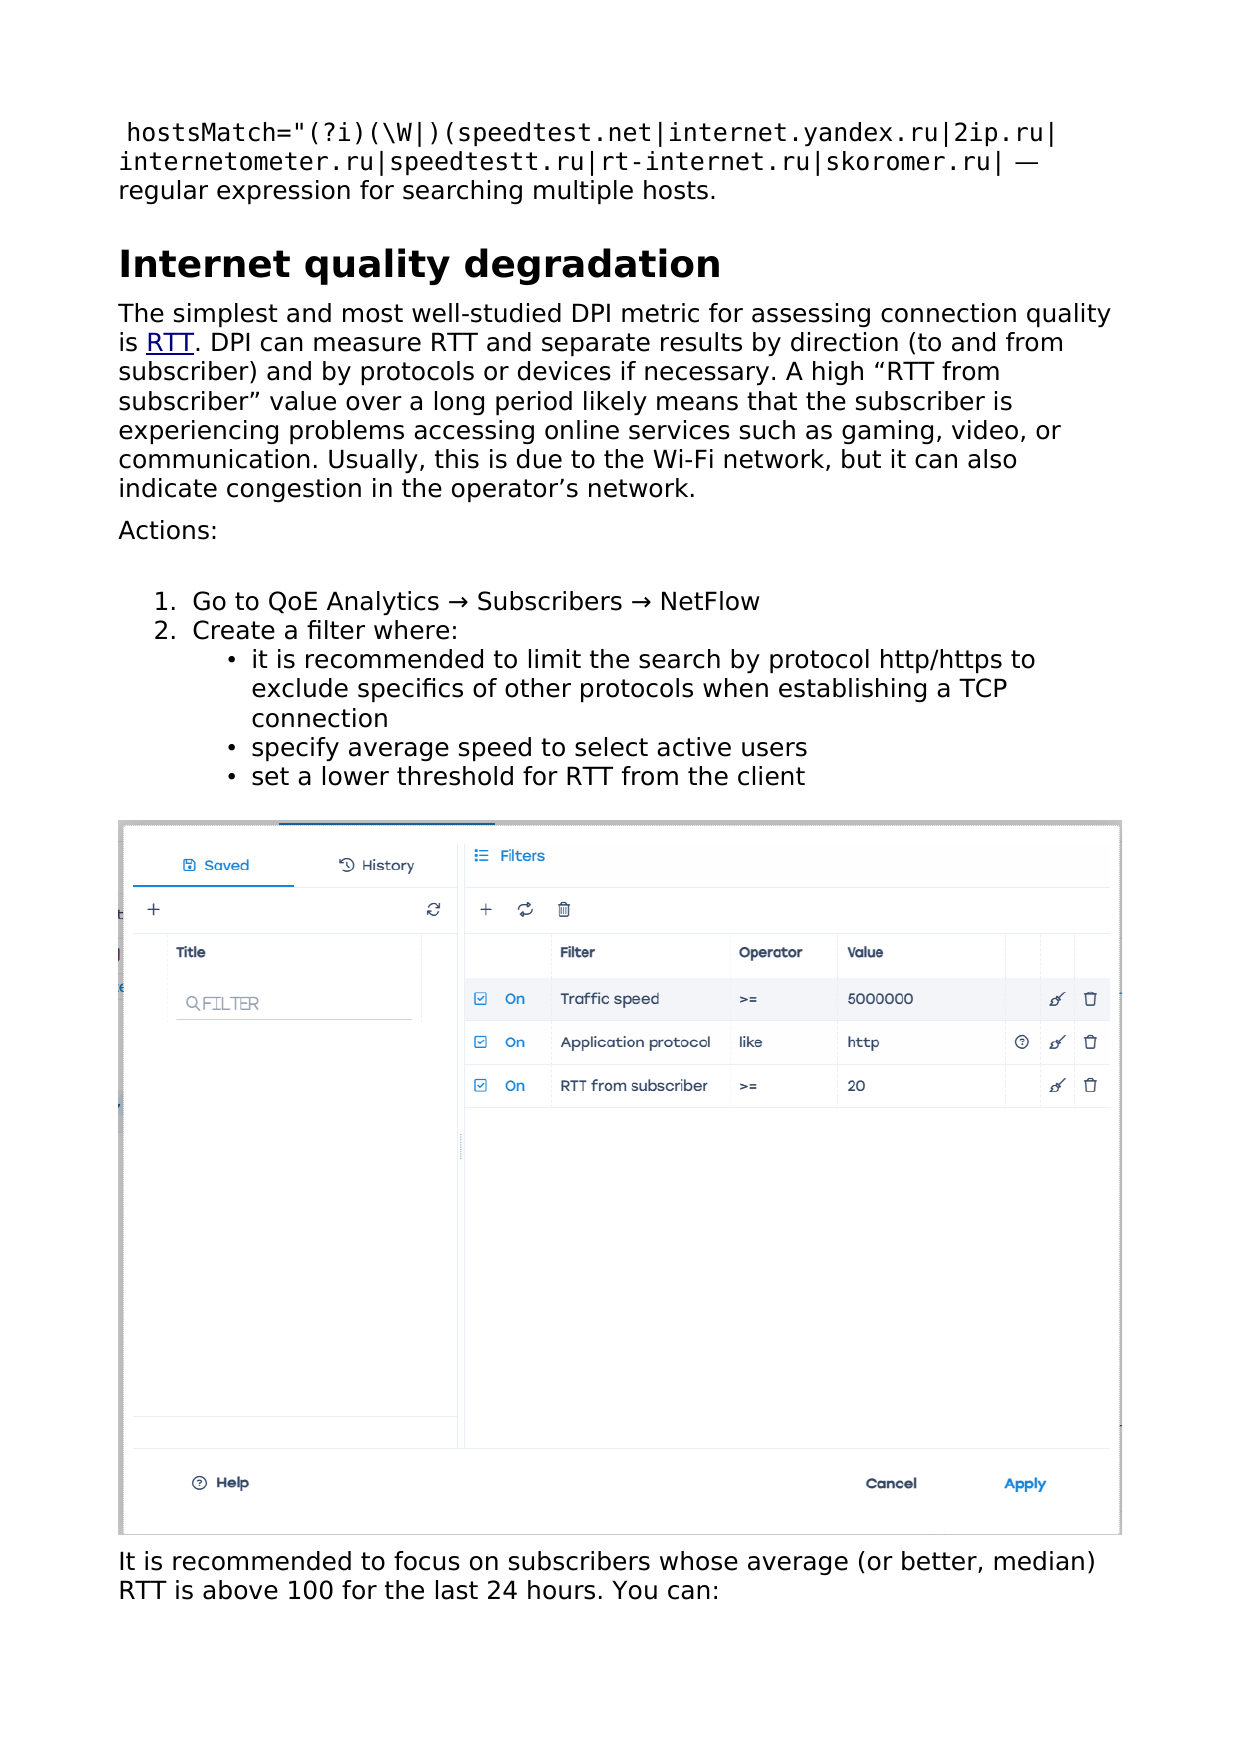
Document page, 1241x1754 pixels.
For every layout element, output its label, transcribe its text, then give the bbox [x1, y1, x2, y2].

list Create a filter where: [177, 616, 1122, 645]
list set a lower threshold for RTT from the client [236, 762, 1122, 791]
text Actions: [118, 516, 1122, 545]
text hostsMatch="(?i)(\W|)(speedtest.net|internet.yandex.ru|2ip.ru|internetometer.ru|speedtestt.ru|rt-internet.ru|skoromer.ru| — regular expression for searching multiple hosts. [118, 118, 1122, 206]
list Go to QoE Analytics → Subscribers → NetFlow [177, 587, 1122, 616]
list specify average speed to select active users [236, 733, 1122, 762]
picture [118, 820, 1123, 1535]
text The simplest and most well-studied DPI metric for assessing connection quality is RTT. DPI can measure RTT and separate results by direction (to and from subscriber) and by protocols or devices if necessary. A high “RTT from subscriber” value over a long period likely means that the subscriber is experiencing problems accessing online services such as gaming, video, or communication. Usually, this is due to the Wi-Fi network, but it can also indicate congestion in the operator’s network. [118, 299, 1122, 503]
text It is recommended to focus on subscribers whose average (or better, median) RTT is above 100 for the last 24 hours. You can: [118, 1547, 1122, 1606]
list it is recommended to limit the search by protocol http/https to exclude specifics of other protocols when establishing a TCP connection [236, 645, 1122, 733]
subtitle Internet quality degradation [118, 243, 1122, 287]
